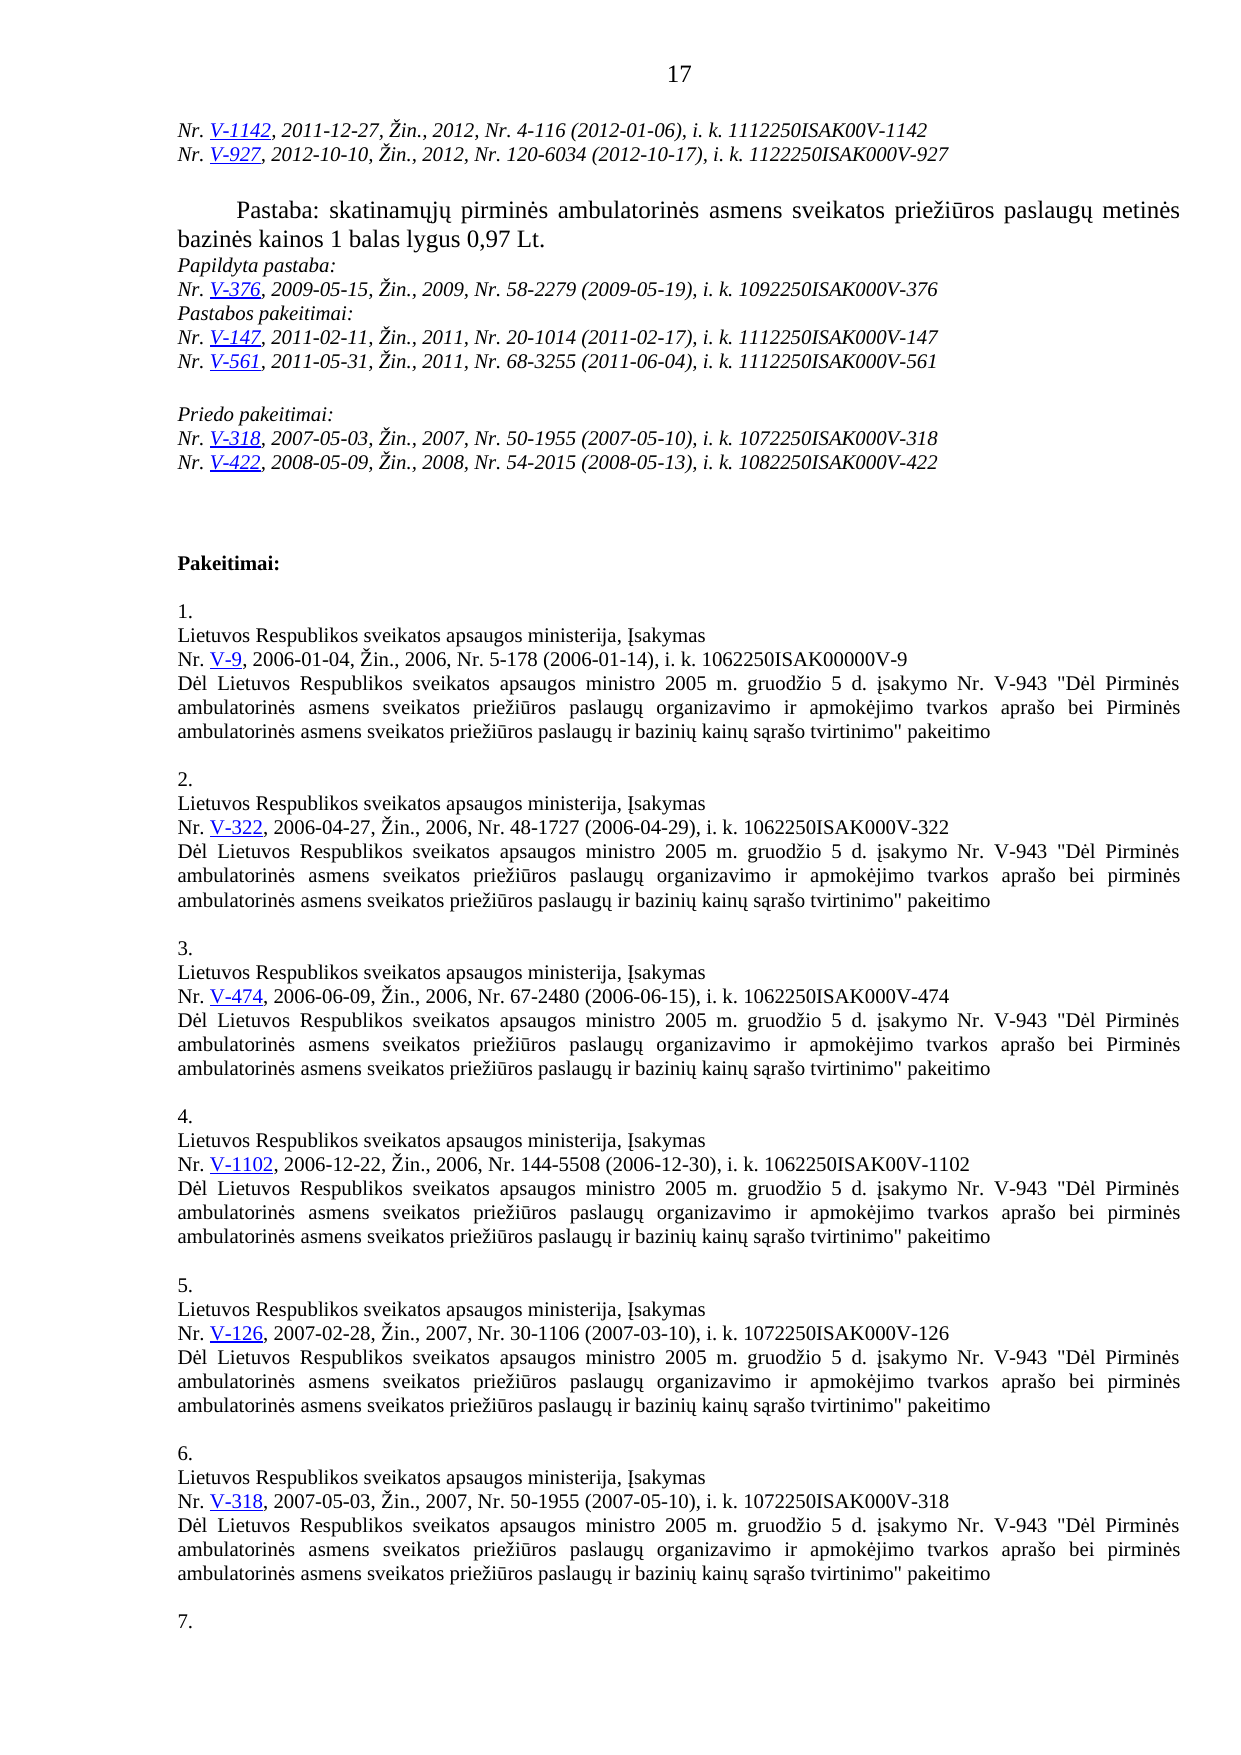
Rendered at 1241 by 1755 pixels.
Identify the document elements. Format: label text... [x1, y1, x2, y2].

text 1. [177, 599, 1181, 623]
text Nr. V-147, 2011-02-11, Žin., 2011, Nr. 20-1014 (2011-02-17), i. k. 1112250ISAK000V-147 [177, 325, 1181, 349]
text Lietuvos Respublikos sveikatos apsaugos ministerija, Įsakymas [177, 1297, 1181, 1321]
text Nr. V-1142, 2011-12-27, Žin., 2012, Nr. 4-116 (2012-01-06), i. k. 1112250ISAK00V-1142 [177, 118, 1181, 142]
text Nr. V-9, 2006-01-04, Žin., 2006, Nr. 5-178 (2006-01-14), i. k. 1062250ISAK00000V-9 [177, 647, 1181, 671]
text 2. [177, 767, 1181, 791]
text Lietuvos Respublikos sveikatos apsaugos ministerija, Įsakymas [177, 623, 1181, 647]
text 3. [177, 936, 1181, 960]
text Dėl Lietuvos Respublikos sveikatos apsaugos ministro 2005 m. gruodžio 5 d. įsakymo Nr. V-943 "Dėl Pirminės ambulatorinės asmens sveikatos priežiūros paslaugų organizavimo ir apmokėjimo tvarkos aprašo bei pirminės ambulatorinės asmens sveikatos priežiūros paslaugų ir bazinių kainų sąrašo tvirtinimo" pakeitimo [177, 1513, 1181, 1585]
text Nr. V-927, 2012-10-10, Žin., 2012, Nr. 120-6034 (2012-10-17), i. k. 1122250ISAK000V-927 [177, 142, 1181, 166]
text Nr. V-561, 2011-05-31, Žin., 2011, Nr. 68-3255 (2011-06-04), i. k. 1112250ISAK000V-561 [177, 349, 1181, 373]
text 6. [177, 1441, 1181, 1465]
text 5. [177, 1272, 1181, 1297]
text Lietuvos Respublikos sveikatos apsaugos ministerija, Įsakymas [177, 791, 1181, 815]
text Lietuvos Respublikos sveikatos apsaugos ministerija, Įsakymas [177, 960, 1181, 984]
text Nr. V-126, 2007-02-28, Žin., 2007, Nr. 30-1106 (2007-03-10), i. k. 1072250ISAK000V-126 [177, 1321, 1181, 1345]
text Nr. V-1102, 2006-12-22, Žin., 2006, Nr. 144-5508 (2006-12-30), i. k. 1062250ISAK00V-1102 [177, 1152, 1181, 1176]
text Dėl Lietuvos Respublikos sveikatos apsaugos ministro 2005 m. gruodžio 5 d. įsakymo Nr. V-943 "Dėl Pirminės ambulatorinės asmens sveikatos priežiūros paslaugų organizavimo ir apmokėjimo tvarkos aprašo bei pirminės ambulatorinės asmens sveikatos priežiūros paslaugų ir bazinių kainų sąrašo tvirtinimo" pakeitimo [177, 839, 1181, 912]
text Lietuvos Respublikos sveikatos apsaugos ministerija, Įsakymas [177, 1128, 1181, 1152]
text Pastabos pakeitimai: [177, 301, 1181, 325]
text 7. [177, 1609, 1181, 1633]
text Nr. V-422, 2008-05-09, Žin., 2008, Nr. 54-2015 (2008-05-13), i. k. 1082250ISAK000V-422 [177, 450, 1181, 474]
text Nr. V-318, 2007-05-03, Žin., 2007, Nr. 50-1955 (2007-05-10), i. k. 1072250ISAK000V-318 [177, 426, 1181, 450]
text Dėl Lietuvos Respublikos sveikatos apsaugos ministro 2005 m. gruodžio 5 d. įsakymo Nr. V-943 "Dėl Pirminės ambulatorinės asmens sveikatos priežiūros paslaugų organizavimo ir apmokėjimo tvarkos aprašo bei Pirminės ambulatorinės asmens sveikatos priežiūros paslaugų ir bazinių kainų sąrašo tvirtinimo" pakeitimo [177, 671, 1181, 743]
text Dėl Lietuvos Respublikos sveikatos apsaugos ministro 2005 m. gruodžio 5 d. įsakymo Nr. V-943 "Dėl Pirminės ambulatorinės asmens sveikatos priežiūros paslaugų organizavimo ir apmokėjimo tvarkos aprašo bei Pirminės ambulatorinės asmens sveikatos priežiūros paslaugų ir bazinių kainų sąrašo tvirtinimo" pakeitimo [177, 1008, 1181, 1080]
text Pakeitimai: [177, 551, 1181, 575]
text Papildyta pastaba: [177, 252, 1181, 277]
text Dėl Lietuvos Respublikos sveikatos apsaugos ministro 2005 m. gruodžio 5 d. įsakymo Nr. V-943 "Dėl Pirminės ambulatorinės asmens sveikatos priežiūros paslaugų organizavimo ir apmokėjimo tvarkos aprašo bei pirminės ambulatorinės asmens sveikatos priežiūros paslaugų ir bazinių kainų sąrašo tvirtinimo" pakeitimo [177, 1176, 1181, 1248]
text Lietuvos Respublikos sveikatos apsaugos ministerija, Įsakymas [177, 1465, 1181, 1489]
text Nr. V-322, 2006-04-27, Žin., 2006, Nr. 48-1727 (2006-04-29), i. k. 1062250ISAK000V-322 [177, 815, 1181, 839]
text Nr. V-318, 2007-05-03, Žin., 2007, Nr. 50-1955 (2007-05-10), i. k. 1072250ISAK000V-318 [177, 1489, 1181, 1513]
text 4. [177, 1104, 1181, 1128]
text Nr. V-474, 2006-06-09, Žin., 2006, Nr. 67-2480 (2006-06-15), i. k. 1062250ISAK000V-474 [177, 984, 1181, 1008]
text Priedo pakeitimai: [177, 402, 1181, 426]
text Pastaba: skatinamųjų pirminės ambulatorinės asmens sveikatos priežiūros paslaugų metinės bazinės kainos 1 balas lygus 0,97 Lt. [177, 195, 1181, 252]
text Dėl Lietuvos Respublikos sveikatos apsaugos ministro 2005 m. gruodžio 5 d. įsakymo Nr. V-943 "Dėl Pirminės ambulatorinės asmens sveikatos priežiūros paslaugų organizavimo ir apmokėjimo tvarkos aprašo bei pirminės ambulatorinės asmens sveikatos priežiūros paslaugų ir bazinių kainų sąrašo tvirtinimo" pakeitimo [177, 1345, 1181, 1417]
text Nr. V-376, 2009-05-15, Žin., 2009, Nr. 58-2279 (2009-05-19), i. k. 1092250ISAK000V-376 [177, 277, 1181, 301]
